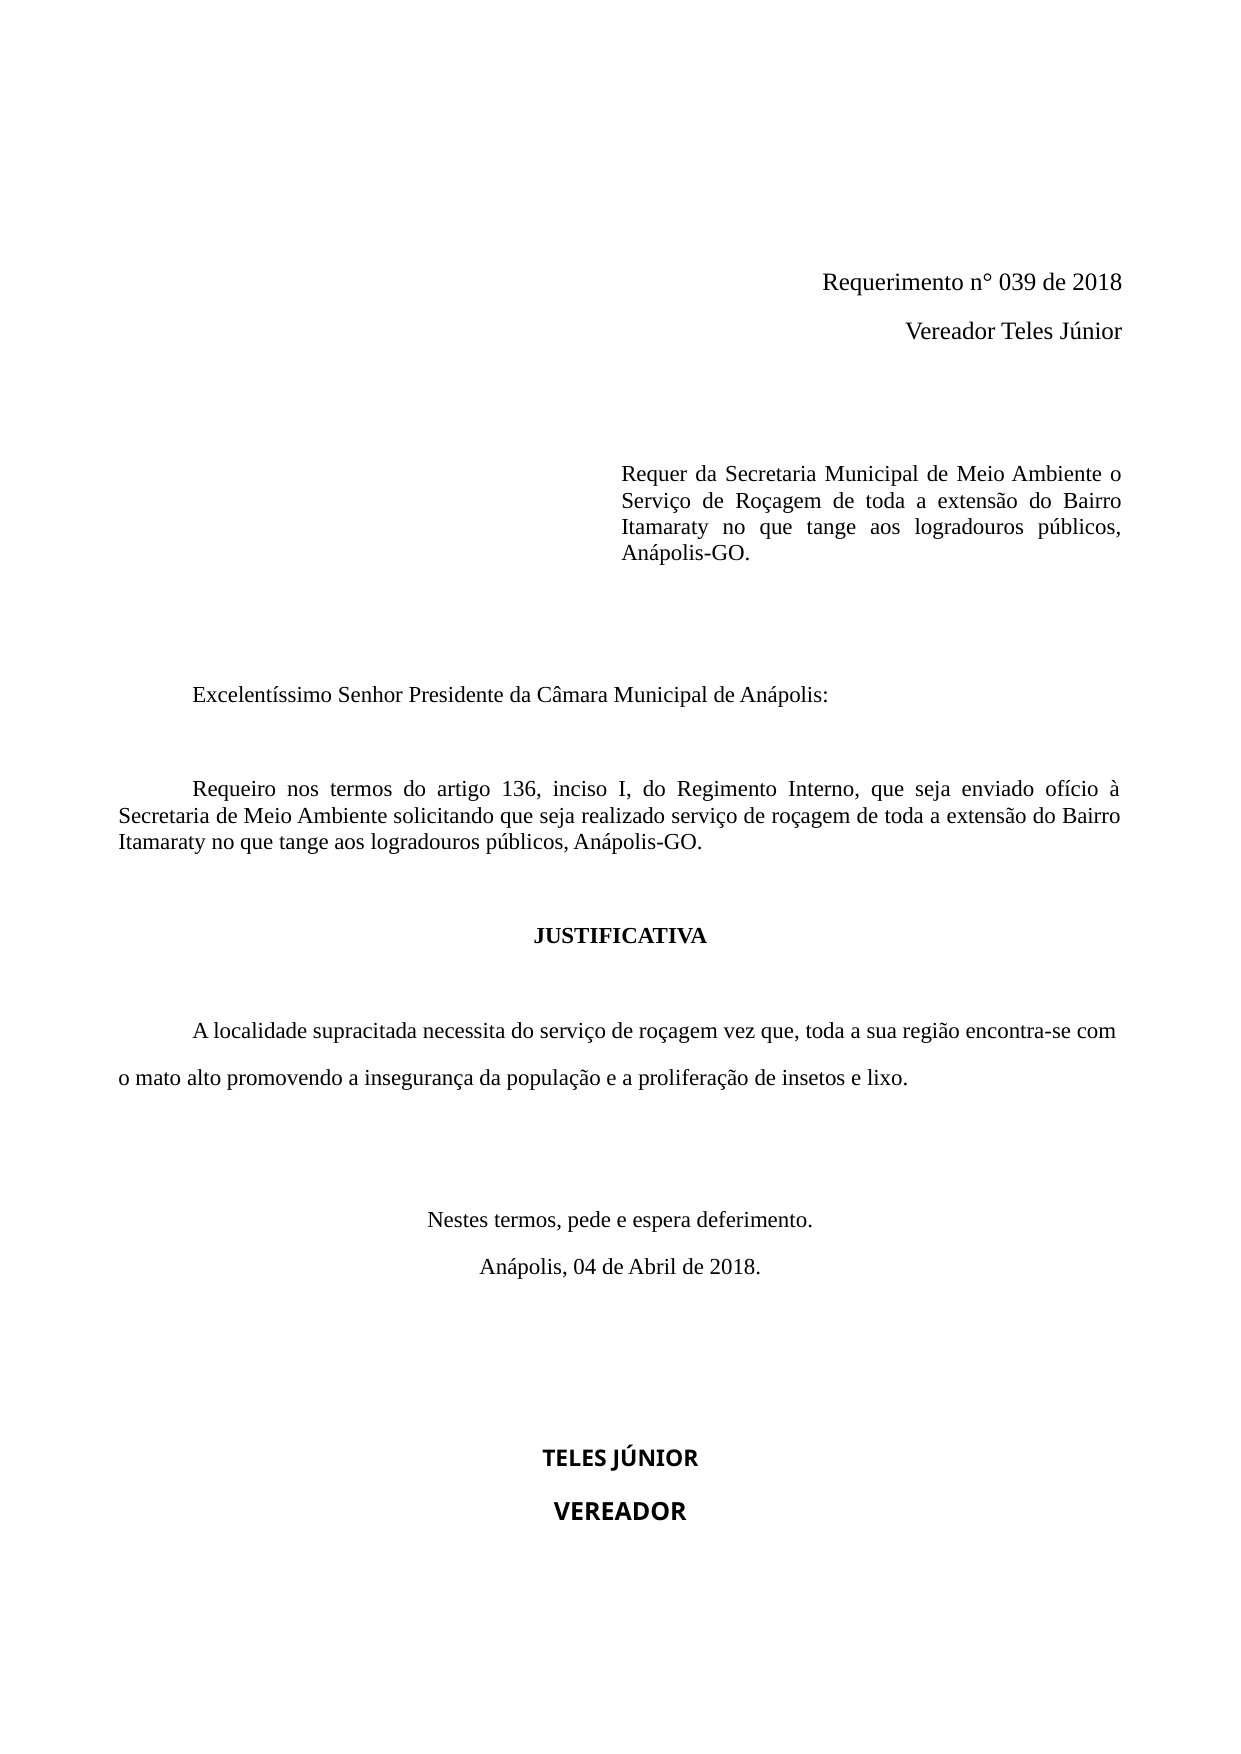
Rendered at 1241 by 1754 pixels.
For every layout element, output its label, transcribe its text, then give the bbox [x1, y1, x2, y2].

text Requeiro nos termos do artigo 136, inciso I, do Regimento Interno, que seja enviado ofício à Secretaria de Meio Ambiente solicitando que seja realizado serviço de roçagem de toda a extensão do Bairro Itamaraty no que tange aos logradouros públicos, Anápolis-GO. [118, 775, 1122, 854]
text Requer da Secretaria Municipal de Meio Ambiente o Serviço de Roçagem de toda a extensão do Bairro Itamaraty no que tange aos logradouros públicos, Anápolis-GO. [621, 460, 1122, 566]
text VEREADOR [118, 1494, 1122, 1528]
text Anápolis, 04 de Abril de 2018. [118, 1253, 1122, 1279]
text Excelentíssimo Senhor Presidente da Câmara Municipal de Anápolis: [118, 681, 1122, 707]
text Requerimento n° 039 de 2018 [118, 267, 1122, 296]
text Nestes termos, pede e espera deferimento. [118, 1206, 1122, 1232]
text JUSTIFICATIVA [118, 922, 1122, 949]
text o mato alto promovendo a insegurança da população e a proliferação de insetos e lixo. [118, 1064, 1122, 1090]
text Vereador Teles Júnior [118, 316, 1122, 345]
text TELES JÚNIOR [118, 1442, 1122, 1473]
text A localidade supracitada necessita do serviço de roçagem vez que, toda a sua região encontra-se com [118, 1017, 1122, 1043]
